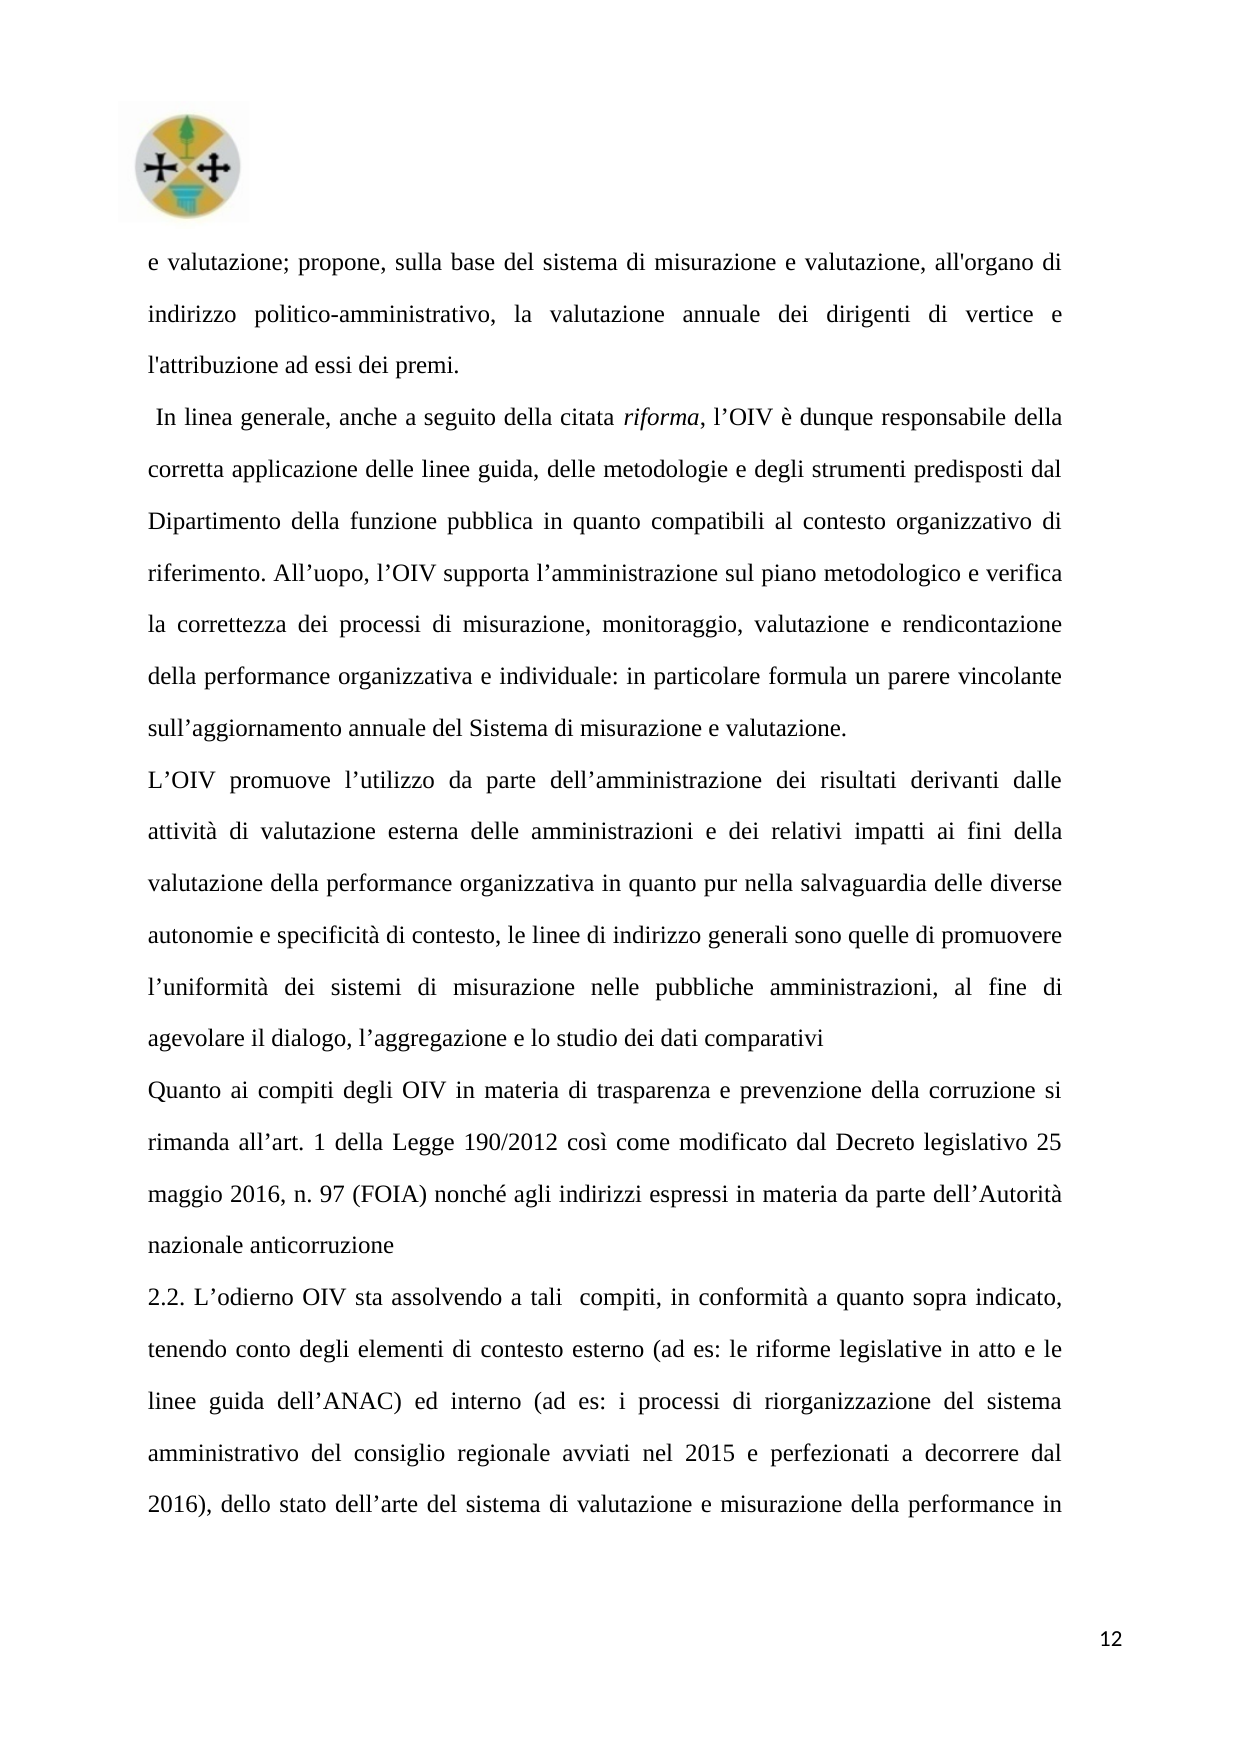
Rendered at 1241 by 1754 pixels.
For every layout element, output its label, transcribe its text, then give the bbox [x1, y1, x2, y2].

text L’OIV promuove l’utilizzo da parte dell’amministrazione dei risultati derivanti dalle attività di valutazione esterna delle amministrazioni e dei relativi impatti ai fini della valutazione della performance organizzativa in quanto pur nella salvaguardia delle diverse autonomie e specificità di contesto, le linee di indirizzo generali sono quelle di promuovere l’uniformità dei sistemi di misurazione nelle pubbliche amministrazioni, al fine di agevolare il dialogo, l’aggregazione e lo studio dei dati comparativi [148, 747, 1063, 1057]
text In linea generale, anche a seguito della citata riforma, l’OIV è dunque responsabile della corretta applicazione delle linee guida, delle metodologie e degli strumenti predisposti dal Dipartimento della funzione pubblica in quanto compatibili al contesto organizzativo di riferimento. All’uopo, l’OIV supporta l’amministrazione sul piano metodologico e verifica la correttezza dei processi di misurazione, monitoraggio, valutazione e rendicontazione della performance organizzativa e individuale: in particolare formula un parere vincolante sull’aggiornamento annuale del Sistema di misurazione e valutazione. [148, 384, 1063, 747]
text e valutazione; propone, sulla base del sistema di misurazione e valutazione, all'organo di indirizzo politico‐amministrativo, la valutazione annuale dei dirigenti di vertice e l'attribuzione ad essi dei premi. [148, 229, 1063, 384]
text Quanto ai compiti degli OIV in materia di trasparenza e prevenzione della corruzione si rimanda all’art. 1 della Legge 190/2012 così come modificato dal Decreto legislativo 25 maggio 2016, n. 97 (FOIA) nonché agli indirizzi espressi in materia da parte dell’Autorità nazionale anticorruzione [148, 1057, 1063, 1264]
text 2.2. L’odierno OIV sta assolvendo a tali compiti, in conformità a quanto sopra indicato, tenendo conto degli elementi di contesto esterno (ad es: le riforme legislative in atto e le linee guida dell’ANAC) ed interno (ad es: i processi di riorganizzazione del sistema amministrativo del consiglio regionale avviati nel 2015 e perfezionati a decorrere dal 2016), dello stato dell’arte del sistema di valutazione e misurazione della performance in [148, 1264, 1063, 1523]
